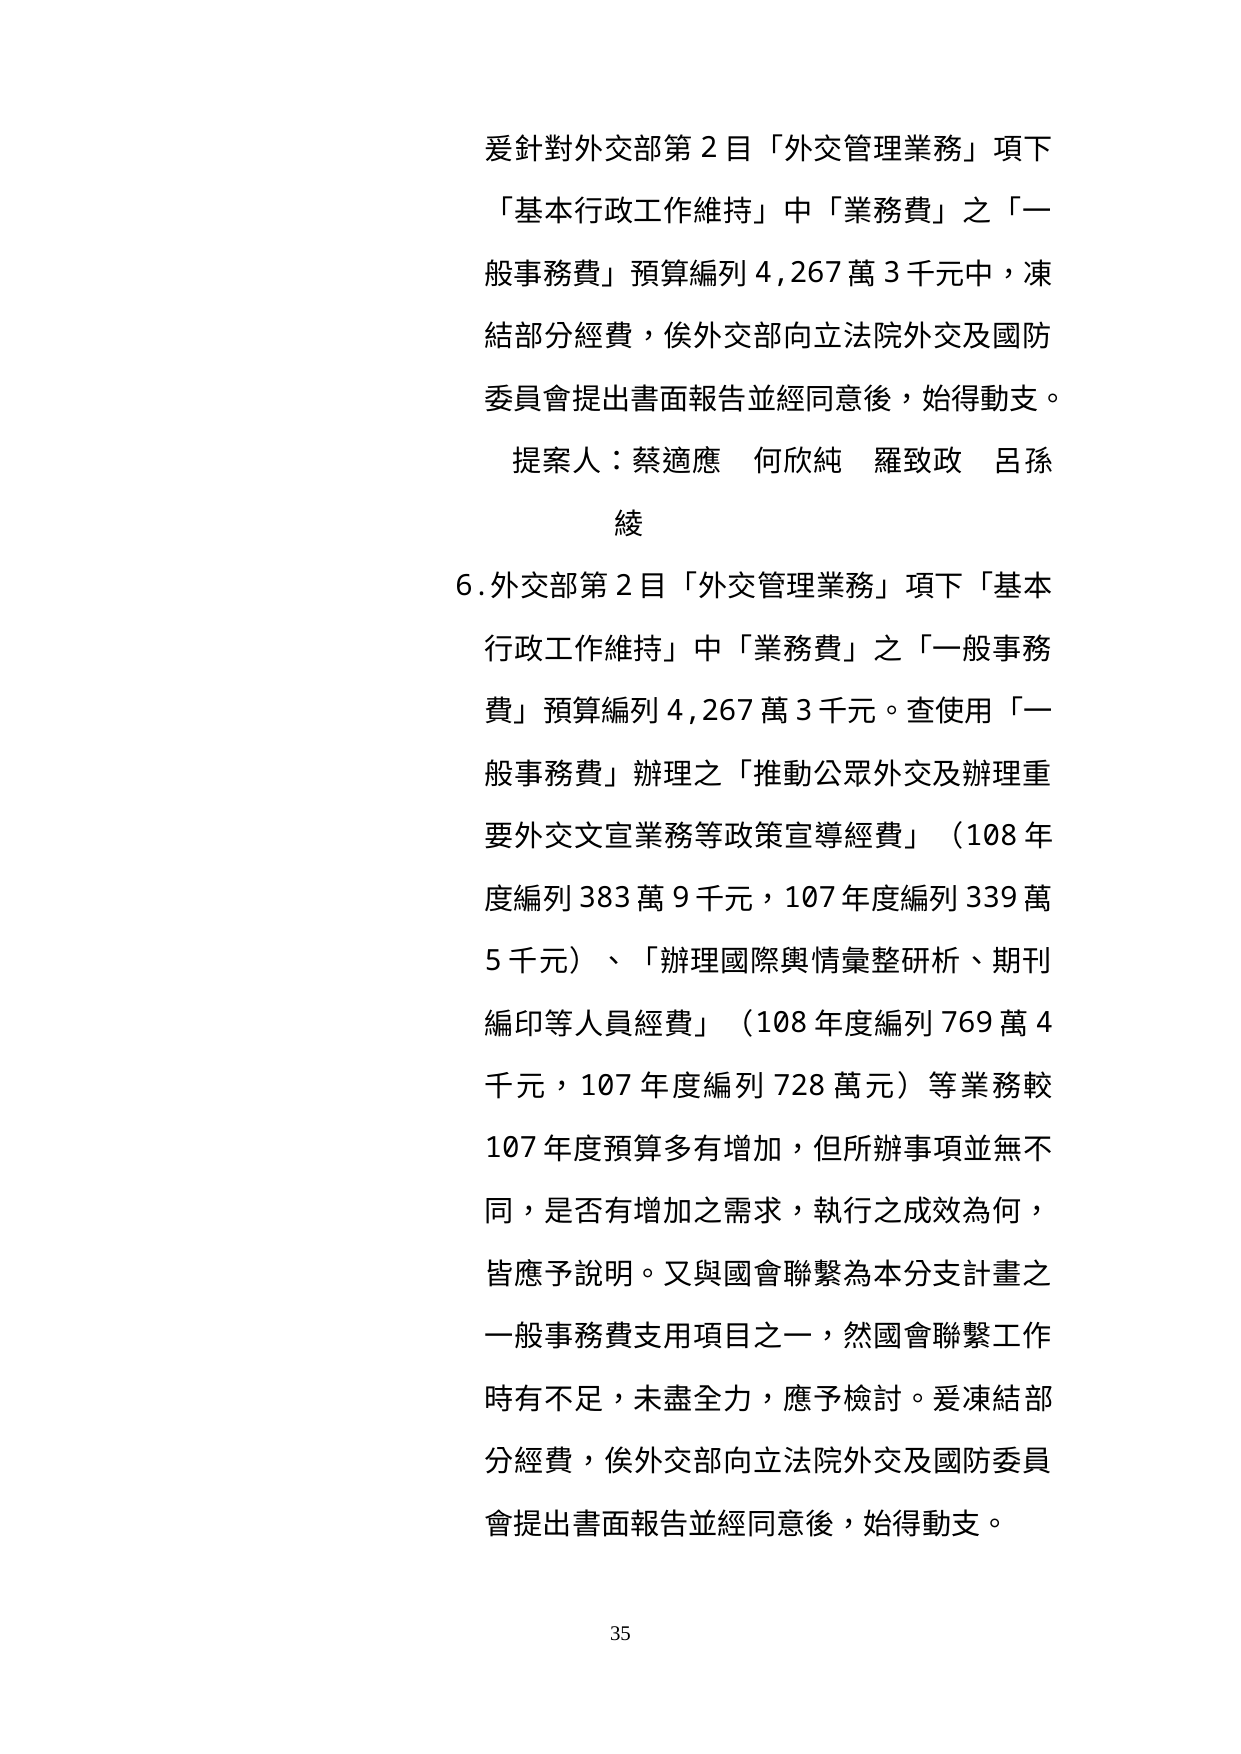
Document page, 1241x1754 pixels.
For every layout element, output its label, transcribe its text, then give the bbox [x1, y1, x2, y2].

text 提案人：蔡適應 何欣純 羅致政 呂孫綾 [512, 417, 1053, 542]
text 5.2018年APEC會議外交部匡列380萬元辦理新聞媒體服務事項，經查本次APEC行程外交部提供媒體新聞參考資料，內容亦相當粗糙且未經整理，實難理解預算執行效益，故應凍結基本行政工作維持項下推動公眾外交及辦理重要外交文宣業務等政策宣導經費。爰針對外交部第2目「外交管理業務」項下「基本行政工作維持」中「業務費」之「一般事務費」預算編列4,267萬3千元中，凍結部分經費，俟外交部向立法院外交及國防委員會提出書面報告並經同意後，始得動支。 [455, 105, 1053, 417]
text 6.外交部第2目「外交管理業務」項下「基本行政工作維持」中「業務費」之「一般事務費」預算編列4,267萬3千元。查使用「一般事務費」辦理之「推動公眾外交及辦理重要外交文宣業務等政策宣導經費」（108年度編列383萬9千元，107年度編列339萬5千元）、「辦理國際輿情彙整研析、期刊編印等人員經費」（108年度編列769萬4千元，107年度編列728萬元）等業務較107年度預算多有增加，但所辦事項並無不同，是否有增加之需求，執行之成效為何，皆應予說明。又與國會聯繫為本分支計畫之一般事務費支用項目之一，然國會聯繫工作時有不足，未盡全力，應予檢討。爰凍結部分經費，俟外交部向立法院外交及國防委員會提出書面報告並經同意後，始得動支。 [455, 542, 1053, 1542]
